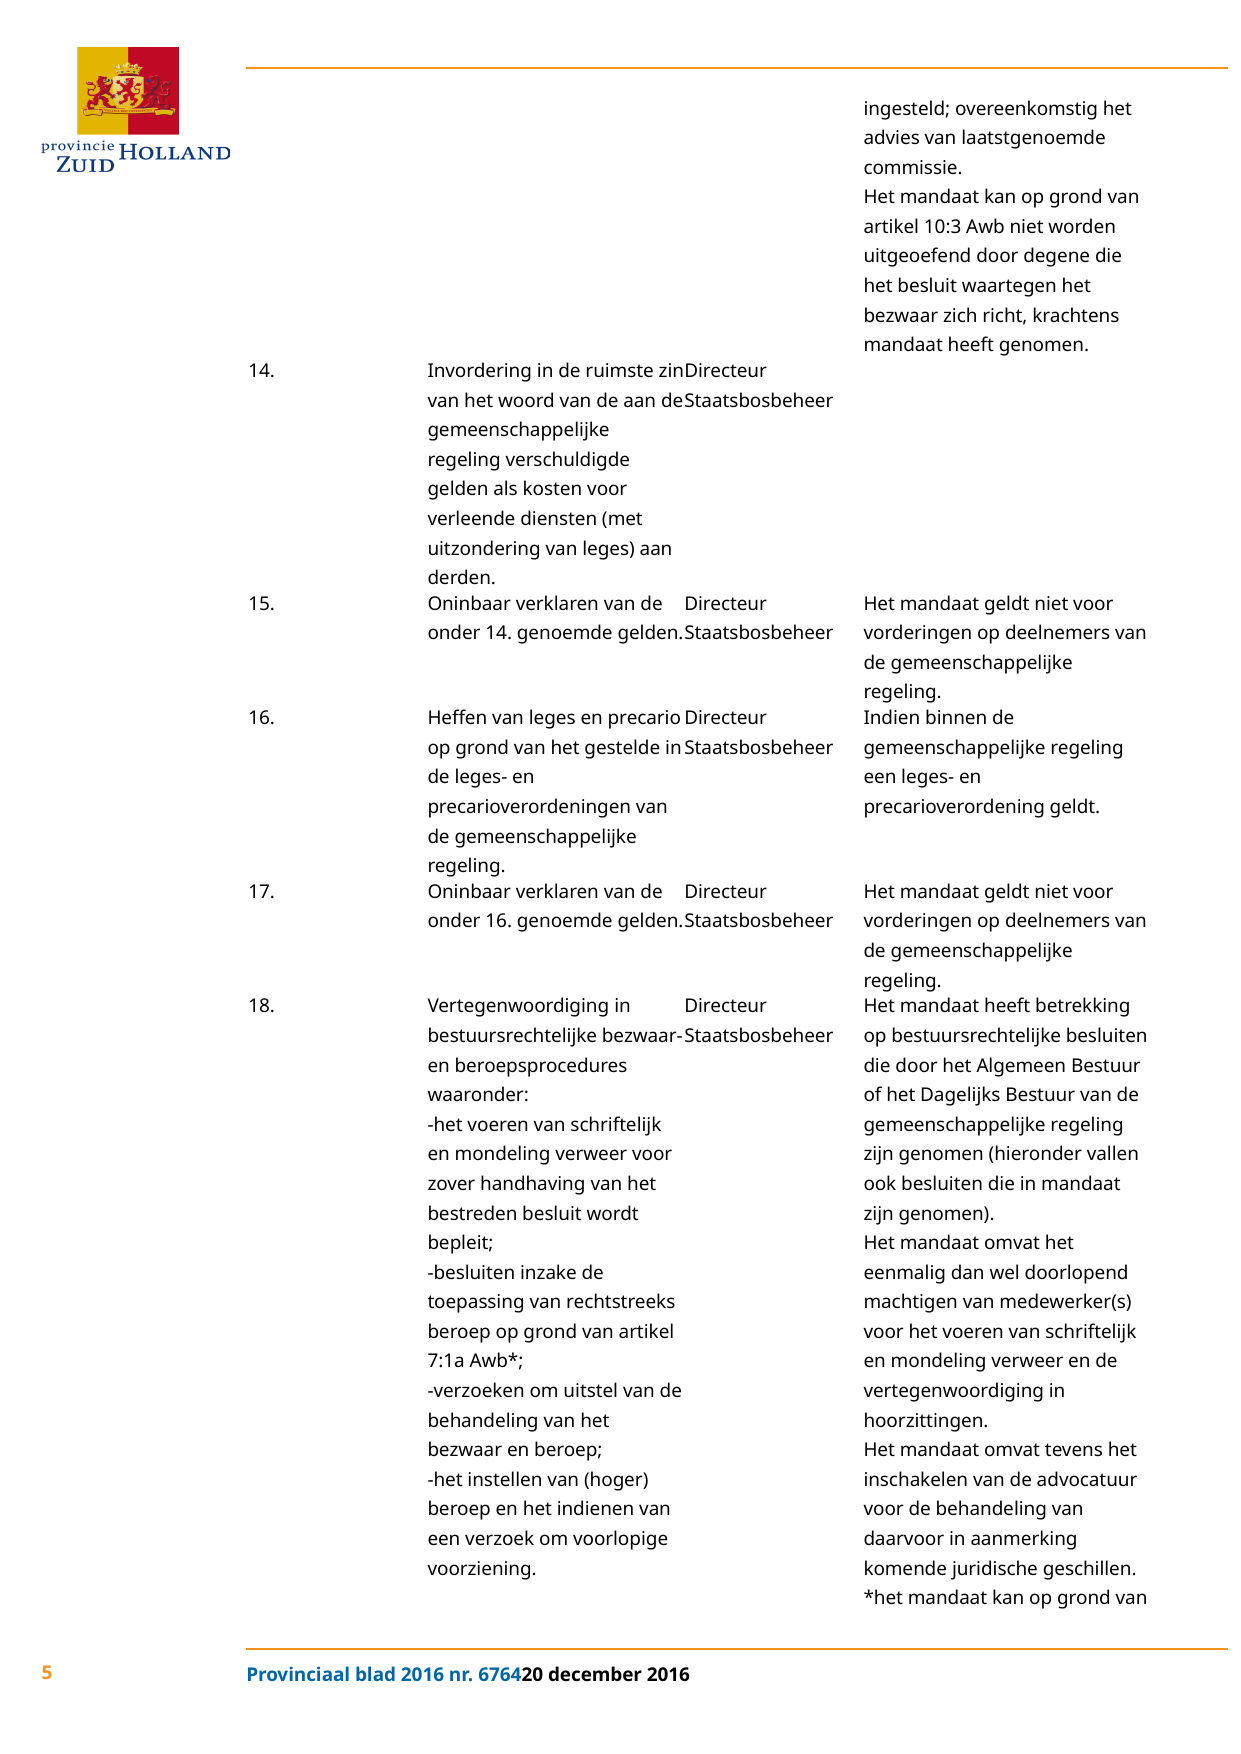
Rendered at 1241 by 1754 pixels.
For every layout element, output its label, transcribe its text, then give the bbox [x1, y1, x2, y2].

table_cell Het mandaat geldt niet voor vorderingen op deelnemers van de gemeenschappelijke regeling. [863, 590, 1152, 704]
table_cell [684, 95, 863, 357]
table_cell [863, 357, 1152, 590]
table_cell Directeur Staatsbosbeheer [684, 993, 863, 1610]
table_cell Indien binnen de gemeenschappelijke regeling een leges- en precarioverordening geldt. [863, 705, 1152, 878]
table_cell Directeur Staatsbosbeheer [684, 357, 863, 590]
table_cell Het mandaat heeft betrekking op bestuursrechtelijke besluiten die door het Algemeen Bestuur of het Dagelijks Bestuur van de gemeenschappelijke regeling zijn genomen (hieronder vallen ook besluiten die in mandaat zijn genomen). Het mandaat omvat het eenmalig dan wel doorlopend machtigen van medewerker(s) voor het voeren van schriftelijk en mondeling verweer en de vertegenwoordiging in hoorzittingen. Het mandaat omvat tevens het inschakelen van de advocatuur voor de behandeling van daarvoor in aanmerking komende juridische geschillen. *het mandaat kan op grond van [863, 993, 1152, 1610]
table_cell Directeur Staatsbosbeheer [684, 590, 863, 704]
table_cell Het mandaat geldt niet voor vorderingen op deelnemers van de gemeenschappelijke regeling. [863, 878, 1152, 993]
table_cell 14. [248, 357, 427, 590]
table_cell Invordering in de ruimste zin van het woord van de aan de gemeenschappelijke regeling verschuldigde gelden als kosten voor verleende diensten (met uitzondering van leges) aan derden. [427, 357, 684, 590]
table_cell Heffen van leges en precario op grond van het gestelde in de leges- en precarioverordeningen van de gemeenschappelijke regeling. [427, 705, 684, 878]
table_cell Directeur Staatsbosbeheer [684, 878, 863, 993]
table_cell Oninbaar verklaren van de onder 14. genoemde gelden. [427, 590, 684, 704]
table_cell [427, 95, 684, 357]
picture [41, 47, 231, 172]
table_cell Oninbaar verklaren van de onder 16. genoemde gelden. [427, 878, 684, 993]
table_cell [248, 95, 427, 357]
table_cell 16. [248, 705, 427, 878]
table_cell 18. [248, 993, 427, 1610]
table_cell Directeur Staatsbosbeheer [684, 705, 863, 878]
table_cell Vertegenwoordiging in bestuursrechtelijke bezwaar- en beroepsprocedures waaronder: -het voeren van schriftelijk en mondeling verweer voor zover handhaving van het bestreden besluit wordt bepleit; -besluiten inzake de toepassing van rechtstreeks beroep op grond van artikel 7:1a Awb*; -verzoeken om uitstel van de behandeling van het bezwaar en beroep; -het instellen van (hoger) beroep en het indienen van een verzoek om voorlopige voorziening. [427, 993, 684, 1610]
table_cell ingesteld; overeenkomstig het advies van laatstgenoemde commissie. Het mandaat kan op grond van artikel 10:3 Awb niet worden uitgeoefend door degene die het besluit waartegen het bezwaar zich richt, krachtens mandaat heeft genomen. [863, 95, 1152, 357]
table_cell 17. [248, 878, 427, 993]
table_cell 15. [248, 590, 427, 704]
